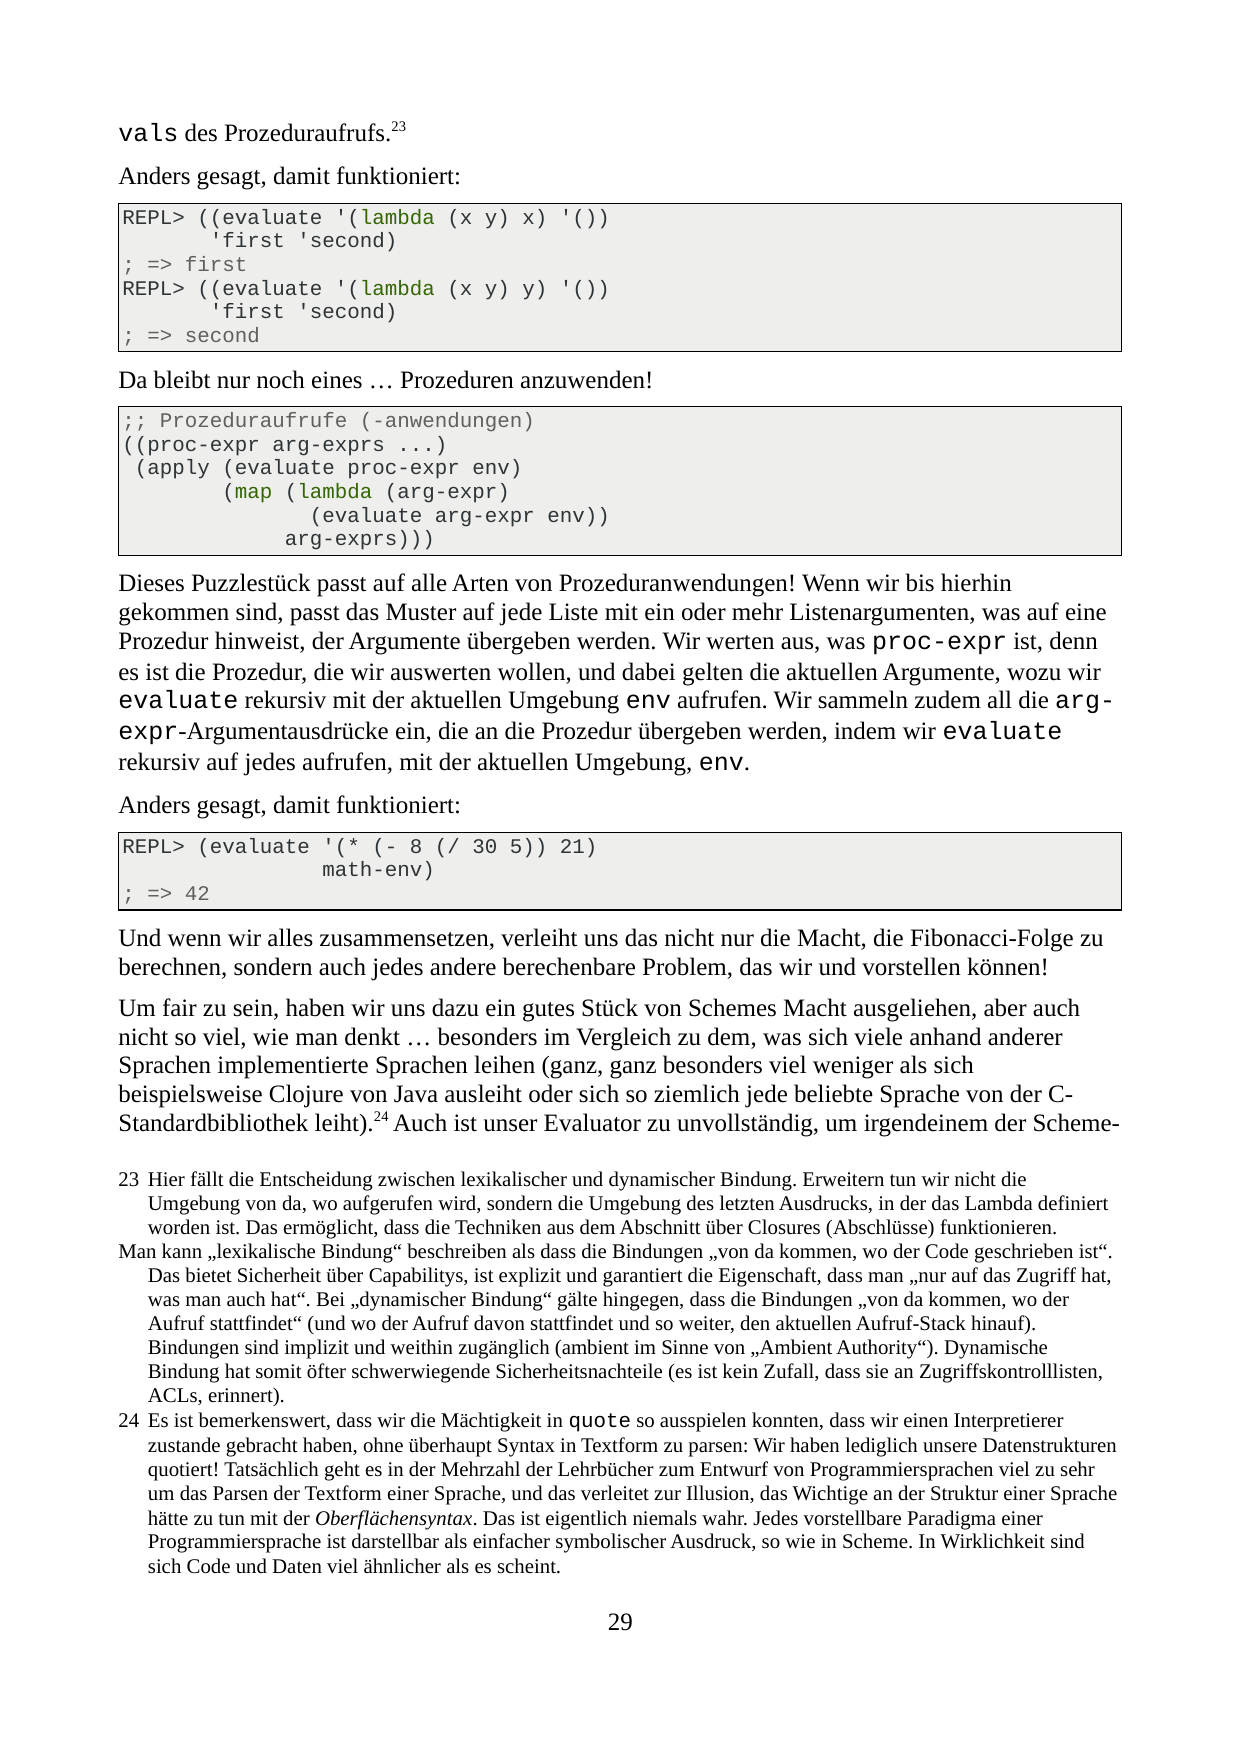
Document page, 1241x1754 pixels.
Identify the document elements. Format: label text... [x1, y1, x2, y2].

text (map (lambda (arg-expr) [119, 477, 1121, 501]
text Man kann „lexikalische Bindung“ beschreiben als dass die Bindungen „von da kommen, wo der Code geschrieben ist“. Das bietet Sicherheit über Capabilitys, ist explizit und garantiert die Eigenschaft, dass man „nur auf das Zugriff hat, was man auch hat“. Bei „dynamischer Bindung“ gälte hingegen, dass die Bindungen „von da kommen, wo der Aufruf stattfindet“ (und wo der Aufruf davon stattfindet und so weiter, den aktuellen Aufruf-Stack hinauf). Bindungen sind implizit und weithin zugänglich (ambient im Sinne von „Ambient Authority“). Dynamische Bindung hat somit öfter schwerwiegende Sicherheitsnachteile (es ist kein Zufall, dass sie an Zugriffskontrolllisten, ACLs, erinnert). [118, 1239, 1122, 1407]
text ; => 42 [119, 879, 1121, 909]
text Es ist bemerkenswert, dass wir die Mächtigkeit in quote so ausspielen konnten, dass wir einen Interpretierer zustande gebracht haben, ohne überhaupt Syntax in Textform zu parsen: Wir haben lediglich unsere Datenstrukturen quotiert! Tatsächlich geht es in der Mehrzahl der Lehrbücher zum Entwurf von Programmiersprachen viel zu sehr um das Parsen der Textform einer Sprache, und das verleitet zur Illusion, das Wichtige an der Struktur einer Sprache hätte zu tun mit der Oberflächensyntax. Das ist eigentlich niemals wahr. Jedes vorstellbare Paradigma einer Programmiersprache ist darstellbar als einfacher symbolischer Ausdruck, so wie in Scheme. In Wirklichkeit sind sich Code und Daten viel ähnlicher als es scheint. [118, 1407, 1122, 1578]
text REPL> ((evaluate '(lambda (x y) y) '()) [119, 274, 1121, 297]
text Da bleibt nur noch eines … Prozeduren anzuwenden! [118, 365, 1122, 394]
text math-env) [119, 855, 1121, 879]
text Hier fällt die Entscheidung zwischen lexikalischer und dynamischer Bindung. Erweitern tun wir nicht die Umgebung von da, wo aufgerufen wird, sondern die Umgebung des letzten Ausdrucks, in der das Lambda definiert worden ist. Das ermöglicht, dass die Techniken aus dem Abschnitt über Closures (Abschlüsse) funktionieren. [118, 1167, 1122, 1239]
text 'first 'second) [119, 226, 1121, 250]
text arg-exprs))) [119, 524, 1121, 555]
text ; => first [119, 250, 1121, 274]
text vals des Prozeduraufrufs. [118, 118, 1122, 149]
text REPL> (evaluate '(* (- 8 (/ 30 5)) 21) [119, 833, 1121, 855]
text ;; Prozeduraufrufe (-anwendungen) [119, 407, 1121, 430]
text Anders gesagt, damit funktioniert: [118, 790, 1122, 819]
text Dieses Puzzlestück passt auf alle Arten von Prozeduranwendungen! Wenn wir bis hierhin gekommen sind, passt das Muster auf jede Liste mit ein oder mehr Listenargumenten, was auf eine Prozedur hinweist, der Argumente übergeben werden. Wir werten aus, was proc-expr ist, denn es ist die Prozedur, die wir auswerten wollen, und dabei gelten die aktuellen Argumente, wozu wir evaluate rekursiv mit der aktuellen Umgebung env aufrufen. Wir sammeln zudem all die arg-expr-Argumentausdrücke ein, die an die Prozedur übergeben werden, indem wir evaluate rekursiv auf jedes aufrufen, mit der aktuellen Umgebung, env. [118, 568, 1122, 778]
text (apply (evaluate proc-expr env) [119, 453, 1121, 477]
text Anders gesagt, damit funktioniert: [118, 161, 1122, 190]
text Um fair zu sein, haben wir uns dazu ein gutes Stück von Schemes Macht ausgeliehen, aber auch nicht so viel, wie man denkt … besonders im Vergleich zu dem, was sich viele anhand anderer Sprachen implementierte Sprachen leihen (ganz, ganz besonders viel weniger als sich beispielsweise Clojure von Java ausleiht oder sich so ziemlich jede beliebte Sprache von der C-Standardbibliothek leiht). Auch ist unser Evaluator zu unvollständig, um irgendeinem der Scheme- [118, 993, 1122, 1137]
text Und wenn wir alles zusammensetzen, verleiht uns das nicht nur die Macht, die Fibonacci-Folge zu berechnen, sondern auch jedes andere berechenbare Problem, das wir und vorstellen können! [118, 923, 1122, 980]
text ; => second [119, 321, 1121, 351]
text 'first 'second) [119, 297, 1121, 321]
text REPL> ((evaluate '(lambda (x y) x) '()) [119, 204, 1121, 226]
text ((proc-expr arg-exprs ...) [119, 430, 1121, 453]
text (evaluate arg-expr env)) [119, 501, 1121, 524]
